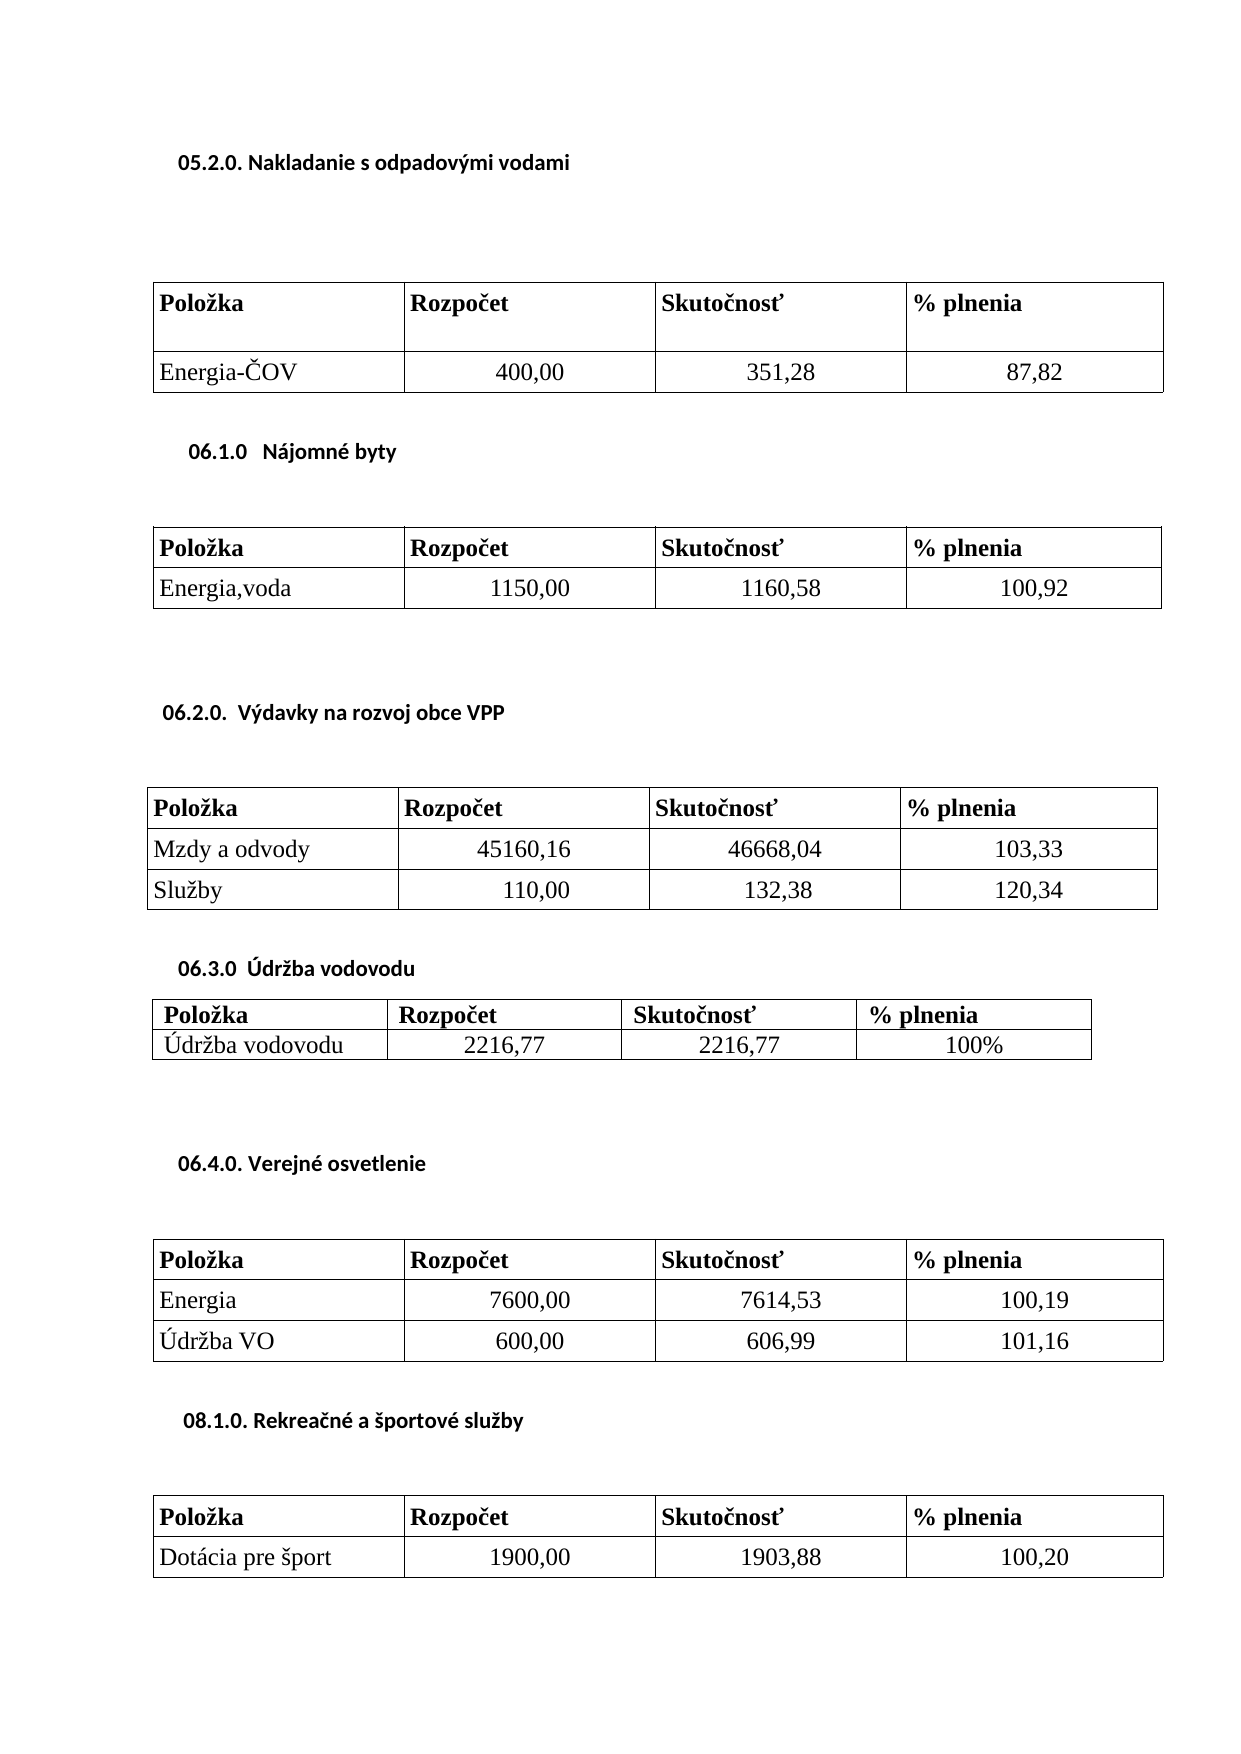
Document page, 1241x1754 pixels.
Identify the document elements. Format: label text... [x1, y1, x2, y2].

table_cell 132,38 [650, 870, 900, 909]
table_header Položka [148, 788, 398, 828]
table_header Skutočnosť [656, 1496, 906, 1536]
table_cell 606,99 [656, 1321, 906, 1361]
table_cell 101,16 [907, 1321, 1163, 1361]
table_cell 103,33 [901, 829, 1157, 869]
table_header % plnenia [907, 528, 1161, 567]
table_cell 100% [857, 1030, 1091, 1059]
table_header Položka [154, 283, 404, 351]
table_header % plnenia [907, 1240, 1163, 1279]
table_header Rozpočet [405, 528, 655, 567]
table_cell Služby [148, 870, 398, 909]
table_cell 45160,16 [399, 829, 649, 869]
text 06.1.0 Nájomné byty [152, 437, 1093, 465]
table_cell 400,00 [405, 352, 655, 392]
table_header Rozpočet [405, 1496, 655, 1536]
table_cell Energia-ČOV [154, 352, 404, 392]
table_header % plnenia [907, 1496, 1163, 1536]
table_header % plnenia [857, 1000, 1091, 1029]
text 06.3.0 Údržba vodovodu [152, 954, 1093, 983]
table_header Rozpočet [405, 1240, 655, 1279]
table_cell Údržba VO [154, 1321, 404, 1361]
table_header Rozpočet [405, 283, 655, 351]
table_cell Údržba vodovodu [153, 1030, 387, 1059]
table_cell 1160,58 [656, 568, 906, 608]
text 06.2.0. Výdavky na rozvoj obce VPP [152, 698, 1093, 726]
table_cell Energia [154, 1280, 404, 1320]
table_cell Mzdy a odvody [148, 829, 398, 869]
table_header Položka [153, 1000, 387, 1029]
table_cell 100,92 [907, 568, 1161, 608]
table_header Rozpočet [388, 1000, 621, 1029]
table_header Položka [154, 528, 404, 567]
text 06.4.0. Verejné osvetlenie [152, 1149, 1093, 1177]
text 08.1.0. Rekreačné a športové služby [152, 1406, 1093, 1434]
table_header Položka [154, 1240, 404, 1279]
table_header Skutočnosť [656, 1240, 906, 1279]
table_cell 1150,00 [405, 568, 655, 608]
table_header Skutočnosť [650, 788, 900, 828]
table_cell Dotácia pre šport [154, 1537, 404, 1577]
table_cell 351,28 [656, 352, 906, 392]
table_cell 7600,00 [405, 1280, 655, 1320]
table_cell 7614,53 [656, 1280, 906, 1320]
table_cell 2216,77 [388, 1030, 621, 1059]
table_header % plnenia [907, 283, 1163, 351]
table_header Rozpočet [399, 788, 649, 828]
table_cell Energia,voda [154, 568, 404, 608]
table_header % plnenia [901, 788, 1157, 828]
table_cell 1903,88 [656, 1537, 906, 1577]
table_cell 120,34 [901, 870, 1157, 909]
table_header Skutočnosť [656, 283, 906, 351]
table_cell 2216,77 [622, 1030, 856, 1059]
table_cell 100,19 [907, 1280, 1163, 1320]
table_cell 1900,00 [405, 1537, 655, 1577]
text 05.2.0. Nakladanie s odpadovými vodami [152, 148, 1093, 176]
table_cell 87,82 [907, 352, 1163, 392]
table_cell 100,20 [907, 1537, 1163, 1577]
table_header Položka [154, 1496, 404, 1536]
table_header Skutočnosť [656, 528, 906, 567]
table_cell 110,00 [399, 870, 649, 909]
table_header Skutočnosť [622, 1000, 856, 1029]
table_cell 600,00 [405, 1321, 655, 1361]
table_cell 46668,04 [650, 829, 900, 869]
